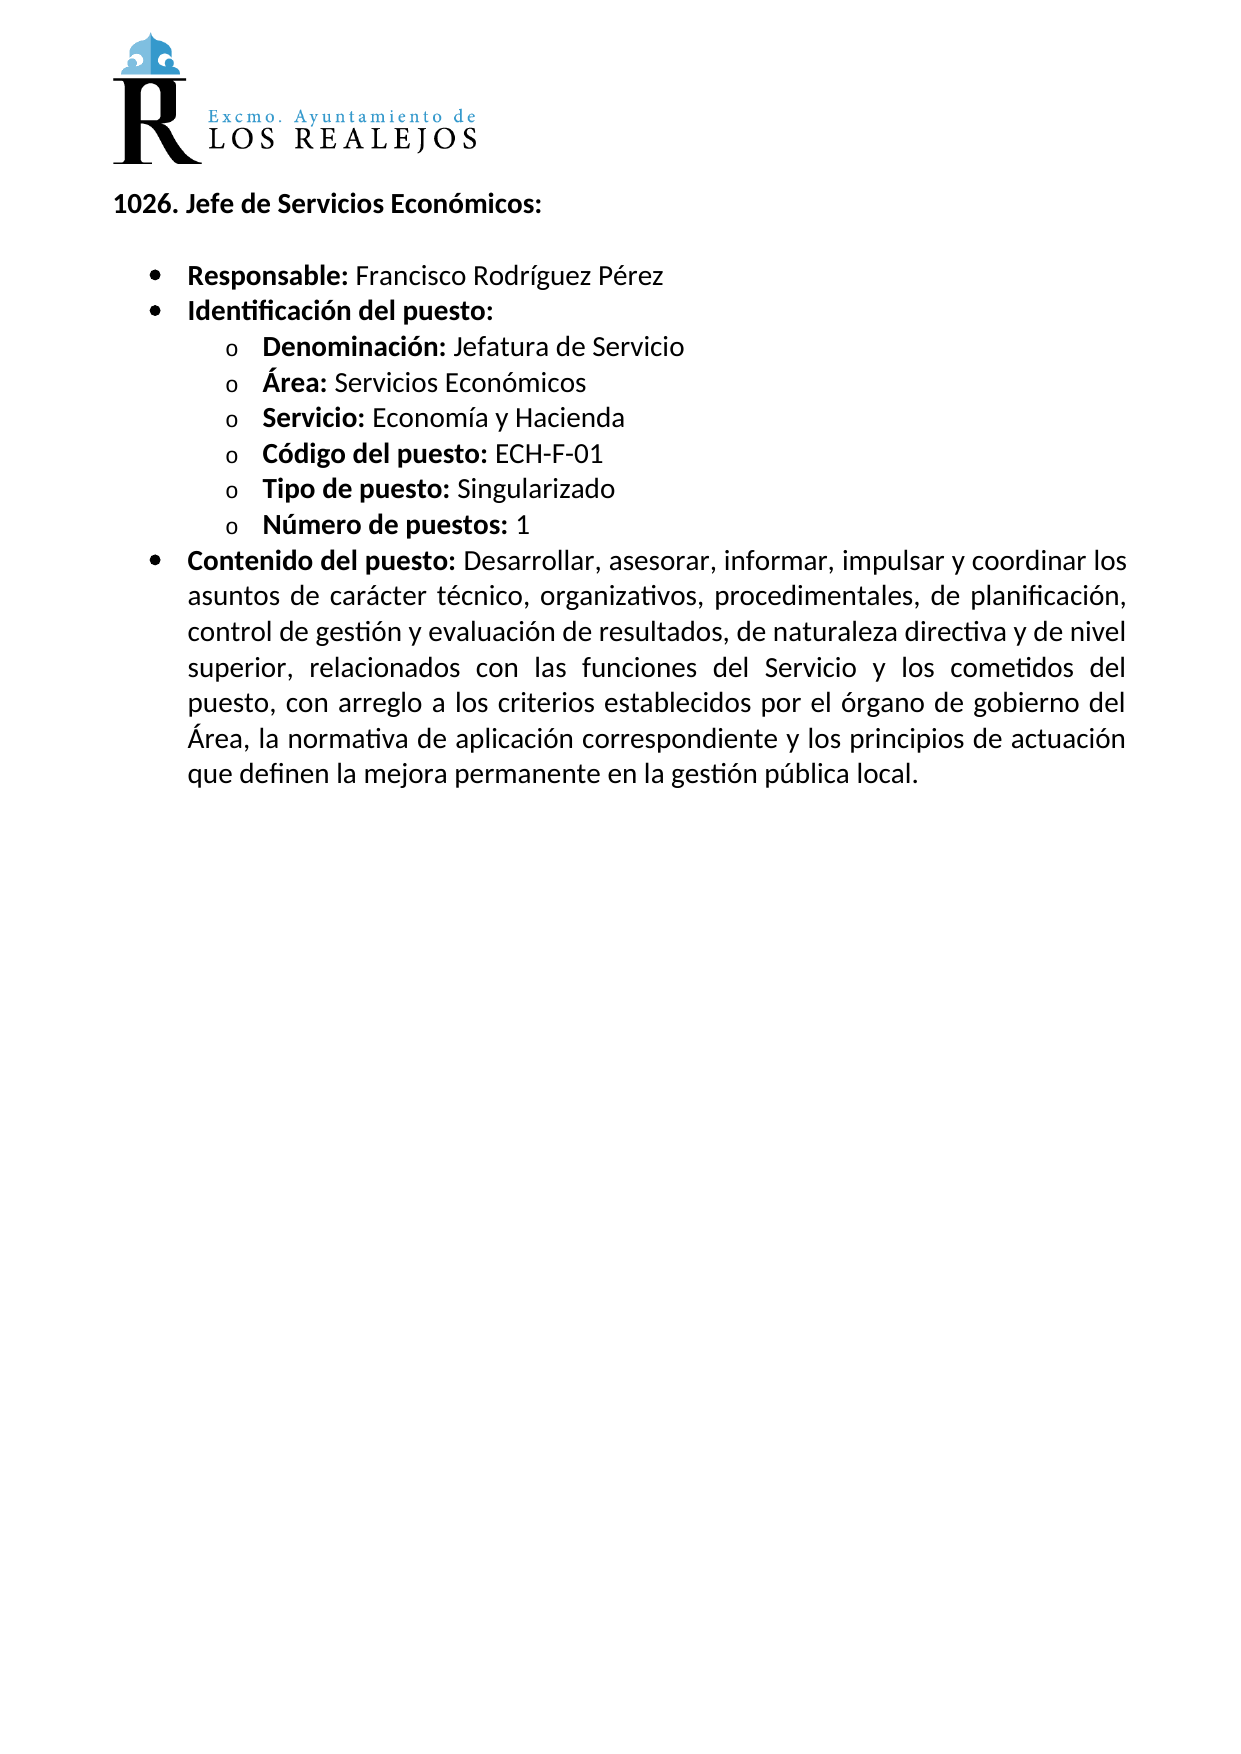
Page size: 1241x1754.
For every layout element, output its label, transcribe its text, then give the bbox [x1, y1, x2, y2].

list Responsable: Francisco Rodríguez Pérez [150, 257, 1128, 292]
list Código del puesto: ECH-F-01 [225, 435, 1128, 471]
list Contenido del puesto: Desarrollar, asesorar, informar, impulsar y coordinar los asuntos de carácter técnico, organizativos, procedimentales, de planificación, control de gestión y evaluación de resultados, de naturaleza directiva y de nivel superior, relacionados con las funciones del Servicio y los cometidos del puesto, con arreglo a los criterios establecidos por el órgano de gobierno del Área, la normativa de aplicación correspondiente y los principios de actuación que definen la mejora permanente en la gestión pública local. [150, 542, 1128, 791]
list Denominación: Jefatura de Servicio [225, 328, 1128, 364]
list Número de puestos: 1 [225, 506, 1128, 542]
list Área: Servicios Económicos [225, 364, 1128, 399]
text 1026. Jefe de Servicios Económicos: [112, 186, 1128, 221]
list Identificación del puesto: [150, 292, 1128, 328]
list Servicio: Economía y Hacienda [225, 399, 1128, 435]
list Tipo de puesto: Singularizado [225, 471, 1128, 506]
